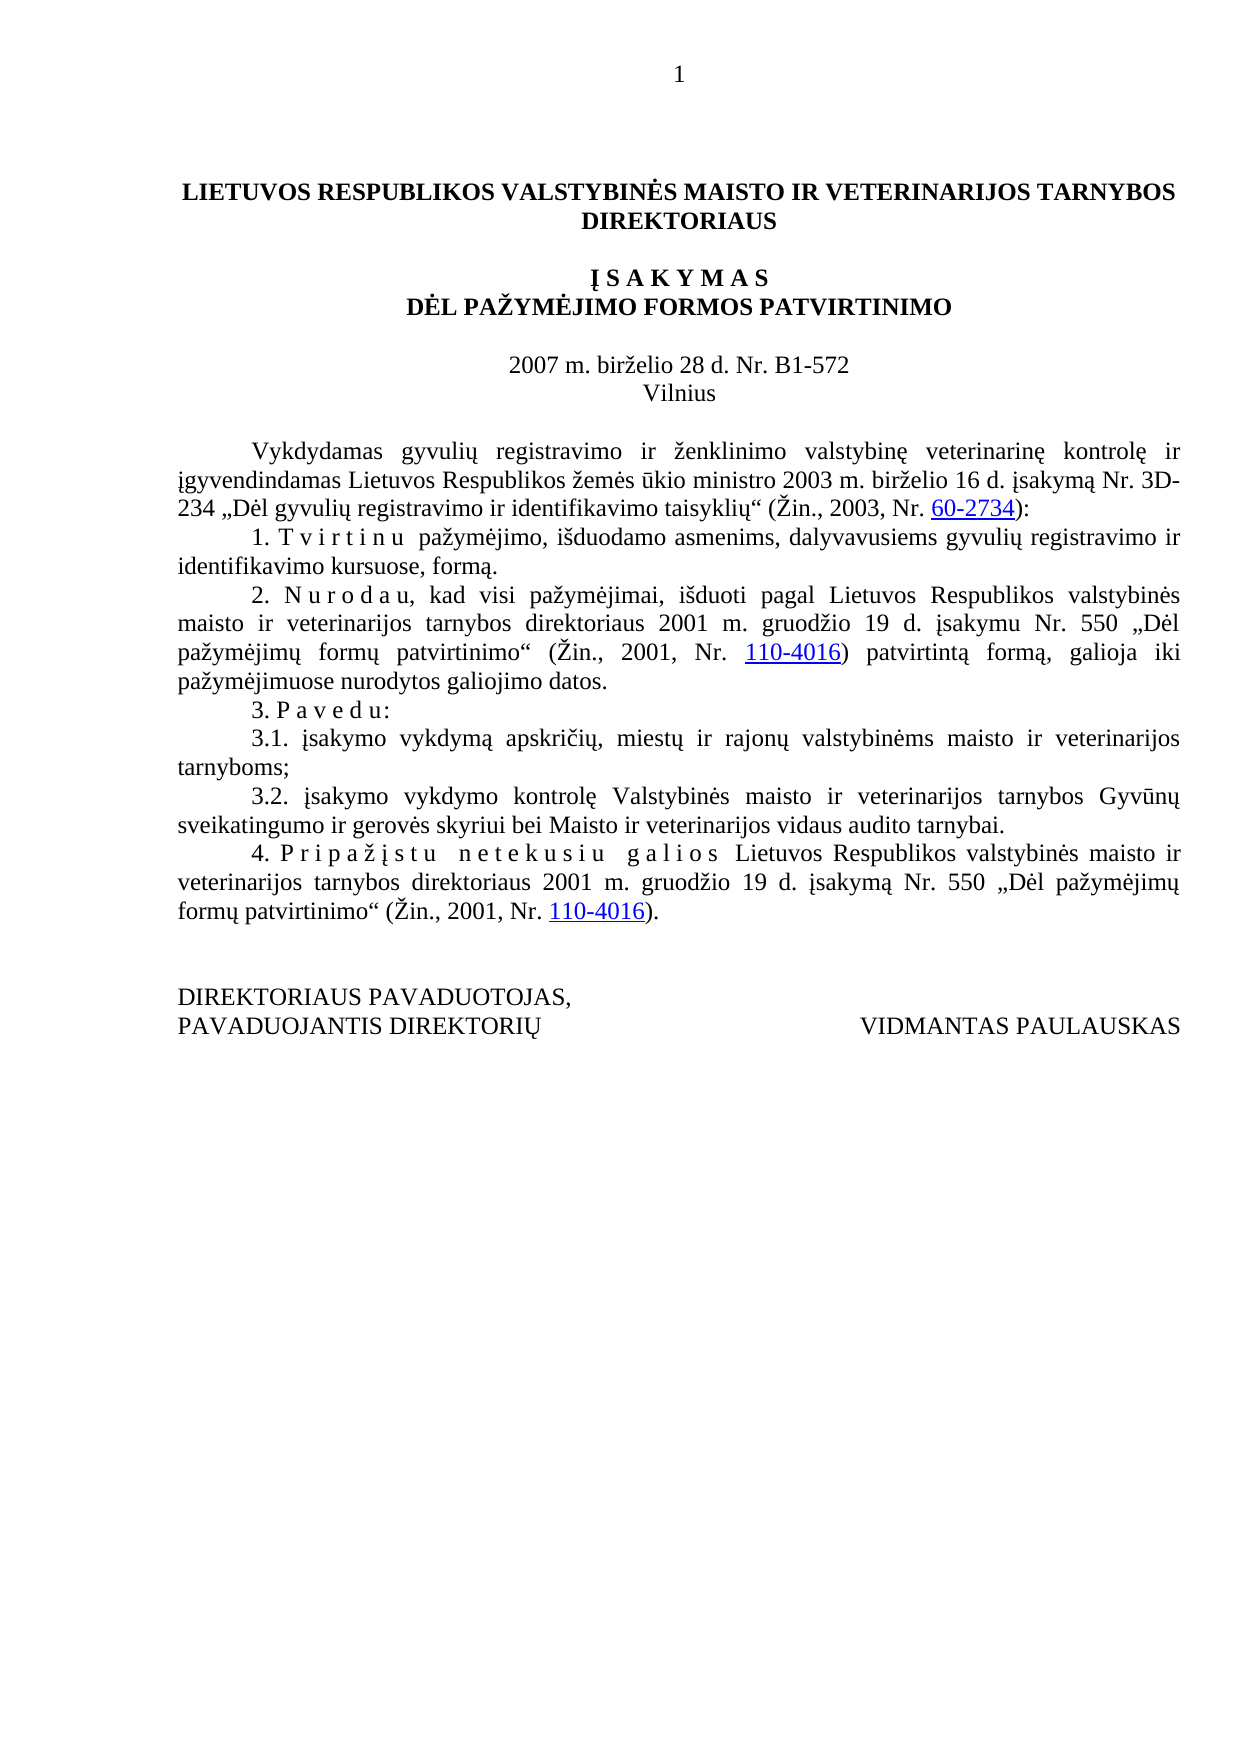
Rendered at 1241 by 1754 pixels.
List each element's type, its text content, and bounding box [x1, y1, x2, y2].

text PAVADUOJANTIS DIREKTORIŲ VIDMANTAS PAULAUSKAS [177, 1011, 1181, 1040]
text 2. Nurodau, kad visi pažymėjimai, išduoti pagal Lietuvos Respublikos valstybinės maisto ir veterinarijos tarnybos direktoriaus 2001 m. gruodžio 19 d. įsakymu Nr. 550 „Dėl pažymėjimų formų patvirtinimo“ (Žin., 2001, Nr. 110-4016) patvirtintą formą, galioja iki pažymėjimuose nurodytos galiojimo datos. [177, 580, 1181, 695]
text Vykdydamas gyvulių registravimo ir ženklinimo valstybinę veterinarinę kontrolę ir įgyvendindamas Lietuvos Respublikos žemės ūkio ministro 2003 m. birželio 16 d. įsakymą Nr. 3D-234 „Dėl gyvulių registravimo ir identifikavimo taisyklių“ (Žin., 2003, Nr. 60-2734): [177, 436, 1181, 522]
text DIREKTORIAUS PAVADUOTOJAS, [177, 982, 1181, 1011]
text 2007 m. birželio 28 d. Nr. B1-572 [177, 350, 1181, 378]
text Vilnius [177, 378, 1181, 407]
text 3.1. įsakymo vykdymą apskričių, miestų ir rajonų valstybinėms maisto ir veterinarijos tarnyboms; [177, 723, 1181, 781]
text 1. Tvirtinu pažymėjimo, išduodamo asmenims, dalyvavusiems gyvulių registravimo ir identifikavimo kursuose, formą. [177, 522, 1181, 580]
text 3. Pavedu: [177, 695, 1181, 723]
text LIETUVOS RESPUBLIKOS VALSTYBINĖS MAISTO IR VETERINARIJOS TARNYBOS DIREKTORIAUS [177, 177, 1181, 235]
text DĖL PAŽYMĖJIMO FORMOS PATVIRTINIMO [177, 292, 1181, 321]
text 3.2. įsakymo vykdymo kontrolę Valstybinės maisto ir veterinarijos tarnybos Gyvūnų sveikatingumo ir gerovės skyriui bei Maisto ir veterinarijos vidaus audito tarnybai. [177, 781, 1181, 838]
text 4. Pripažįstu netekusiu galios Lietuvos Respublikos valstybinės maisto ir veterinarijos tarnybos direktoriaus 2001 m. gruodžio 19 d. įsakymą Nr. 550 „Dėl pažymėjimų formų patvirtinimo“ (Žin., 2001, Nr. 110-4016). [177, 838, 1181, 925]
text Į S A K Y M A S [177, 263, 1181, 292]
